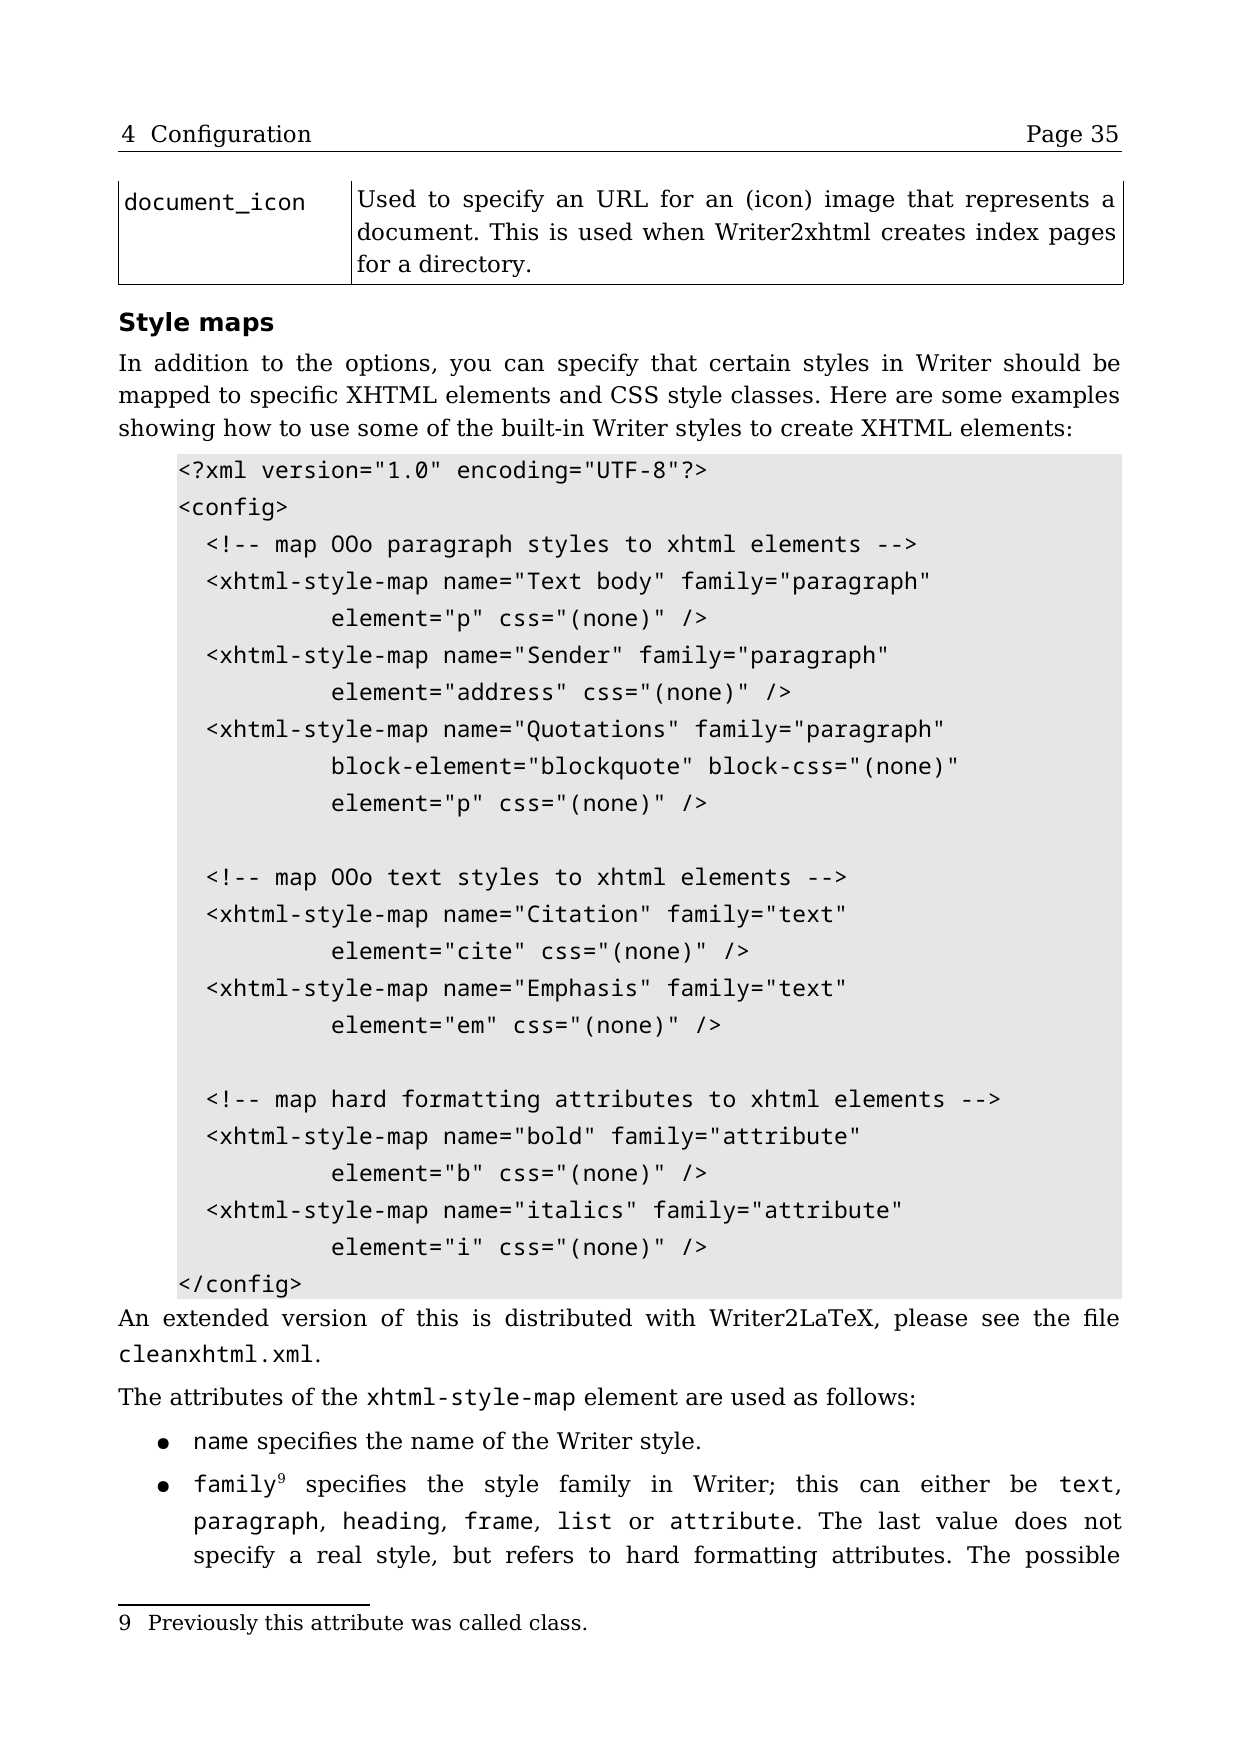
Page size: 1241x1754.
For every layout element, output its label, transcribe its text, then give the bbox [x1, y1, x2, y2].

text <!-- map OOo paragraph styles to xhtml elements --> [177, 528, 1122, 559]
text <!-- map OOo text styles to xhtml elements --> [177, 861, 1122, 892]
list Previously this attribute was called class. [118, 1611, 1122, 1636]
text An extended version of this is distributed with Writer2LaTeX, please see the file cleanxhtml.xml. [118, 1304, 1122, 1369]
text element="b" css="(none)" /> [177, 1157, 1122, 1188]
text <!-- map hard formatting attributes to xhtml elements --> [177, 1083, 1122, 1114]
text element="address" css="(none)" /> [177, 676, 1122, 707]
text The attributes of the xhtml-style-map element are used as follows: [118, 1381, 1122, 1412]
text block-element="blockquote" block-css="(none)" [177, 750, 1122, 781]
text <xhtml-style-map name="Sender" family="paragraph" [177, 639, 1122, 670]
text In addition to the options, you can specify that certain styles in Writer should be mapped to specific XHTML elements and CSS style classes. Here are some examples showing how to use some of the built-in Writer styles to create XHTML elements: [118, 350, 1122, 442]
text element="p" css="(none)" /> [177, 602, 1122, 633]
list family specifies the style family in Writer; this can either be text, paragraph, heading, frame, list or attribute. The last value does not specify a real style, but refers to hard formatting attributes. The possible [156, 1468, 1122, 1568]
table_cell document_icon [119, 181, 351, 284]
text element="i" css="(none)" /> [177, 1231, 1122, 1262]
text </config> [177, 1268, 1122, 1299]
text <config> [177, 491, 1122, 522]
text element="cite" css="(none)" /> [177, 935, 1122, 966]
text element="p" css="(none)" /> [177, 787, 1122, 818]
text element="em" css="(none)" /> [177, 1009, 1122, 1040]
list name specifies the name of the Writer style. [156, 1424, 1122, 1456]
text <xhtml-style-map name="Text body" family="paragraph" [177, 565, 1122, 596]
text <xhtml-style-map name="bold" family="attribute" [177, 1120, 1122, 1151]
subtitle Style maps [118, 309, 1122, 338]
text <?xml version="1.0" encoding="UTF-8"?> [177, 454, 1122, 485]
text <xhtml-style-map name="Quotations" family="paragraph" [177, 713, 1122, 744]
text <xhtml-style-map name="Citation" family="text" [177, 898, 1122, 929]
table_cell Used to specify an URL for an (icon) image that represents a document. This is used when Writer2xhtml creates index pages for a directory. [352, 181, 1123, 284]
text <xhtml-style-map name="italics" family="attribute" [177, 1194, 1122, 1225]
text <xhtml-style-map name="Emphasis" family="text" [177, 972, 1122, 1003]
